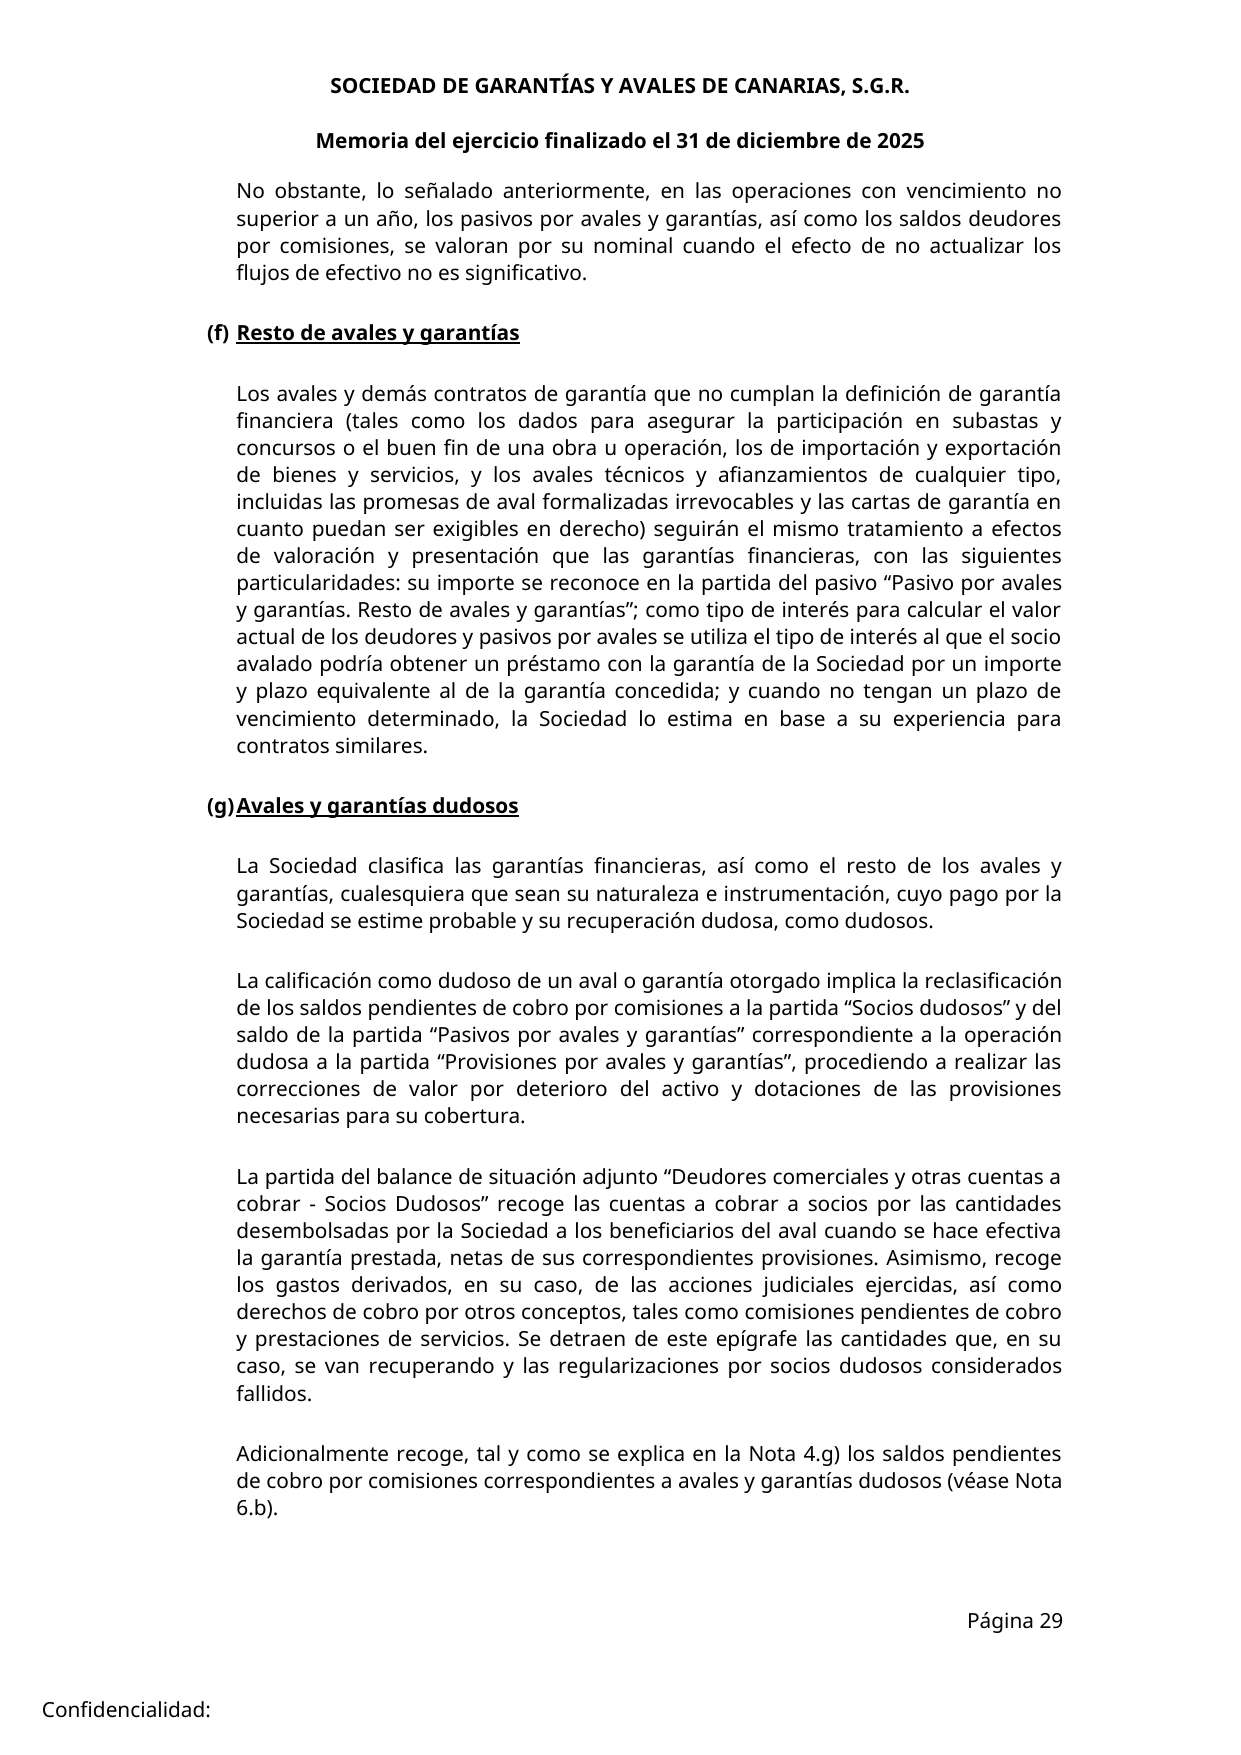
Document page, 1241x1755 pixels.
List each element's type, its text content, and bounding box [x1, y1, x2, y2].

text No obstante, lo señalado anteriormente, en las operaciones con vencimiento no superior a un año, los pasivos por avales y garantías, así como los saldos deudores por comisiones, se valoran por su nominal cuando el efecto de no actualizar los flujos de efectivo no es significativo. [236, 177, 1063, 286]
list Resto de avales y garantías [207, 319, 1063, 346]
text Adicionalmente recoge, tal y como se explica en la Nota 4.g) los saldos pendientes de cobro por comisiones correspondientes a avales y garantías dudosos (véase Nota 6.b). [236, 1440, 1063, 1521]
text La calificación como dudoso de un aval o garantía otorgado implica la reclasificación de los saldos pendientes de cobro por comisiones a la partida “Socios dudosos” y del saldo de la partida “Pasivos por avales y garantías” correspondiente a la operación dudosa a la partida “Provisiones por avales y garantías”, procediendo a realizar las correcciones de valor por deterioro del activo y dotaciones de las provisiones necesarias para su cobertura. [236, 967, 1063, 1129]
list Avales y garantías dudosos [207, 792, 1063, 819]
text Los avales y demás contratos de garantía que no cumplan la definición de garantía financiera (tales como los dados para asegurar la participación en subastas y concursos o el buen fin de una obra u operación, los de importación y exportación de bienes y servicios, y los avales técnicos y afianzamientos de cualquier tipo, incluidas las promesas de aval formalizadas irrevocables y las cartas de garantía en cuanto puedan ser exigibles en derecho) seguirán el mismo tratamiento a efectos de valoración y presentación que las garantías financieras, con las siguientes particularidades: su importe se reconoce en la partida del pasivo “Pasivo por avales y garantías. Resto de avales y garantías”; como tipo de interés para calcular el valor actual de los deudores y pasivos por avales se utiliza el tipo de interés al que el socio avalado podría obtener un préstamo con la garantía de la Sociedad por un importe y plazo equivalente al de la garantía concedida; y cuando no tengan un plazo de vencimiento determinado, la Sociedad lo estima en base a su experiencia para contratos similares. [236, 379, 1063, 758]
text La Sociedad clasifica las garantías financieras, así como el resto de los avales y garantías, cualesquiera que sean su naturaleza e instrumentación, cuyo pago por la Sociedad se estime probable y su recuperación dudosa, como dudosos. [236, 852, 1063, 933]
text La partida del balance de situación adjunto “Deudores comerciales y otras cuentas a cobrar - Socios Dudosos” recoge las cuentas a cobrar a socios por las cantidades desembolsadas por la Sociedad a los beneficiarios del aval cuando se hace efectiva la garantía prestada, netas de sus correspondientes provisiones. Asimismo, recoge los gastos derivados, en su caso, de las acciones judiciales ejercidas, así como derechos de cobro por otros conceptos, tales como comisiones pendientes de cobro y prestaciones de servicios. Se detraen de este epígrafe las cantidades que, en su caso, se van recuperando y las regularizaciones por socios dudosos considerados fallidos. [236, 1163, 1063, 1406]
